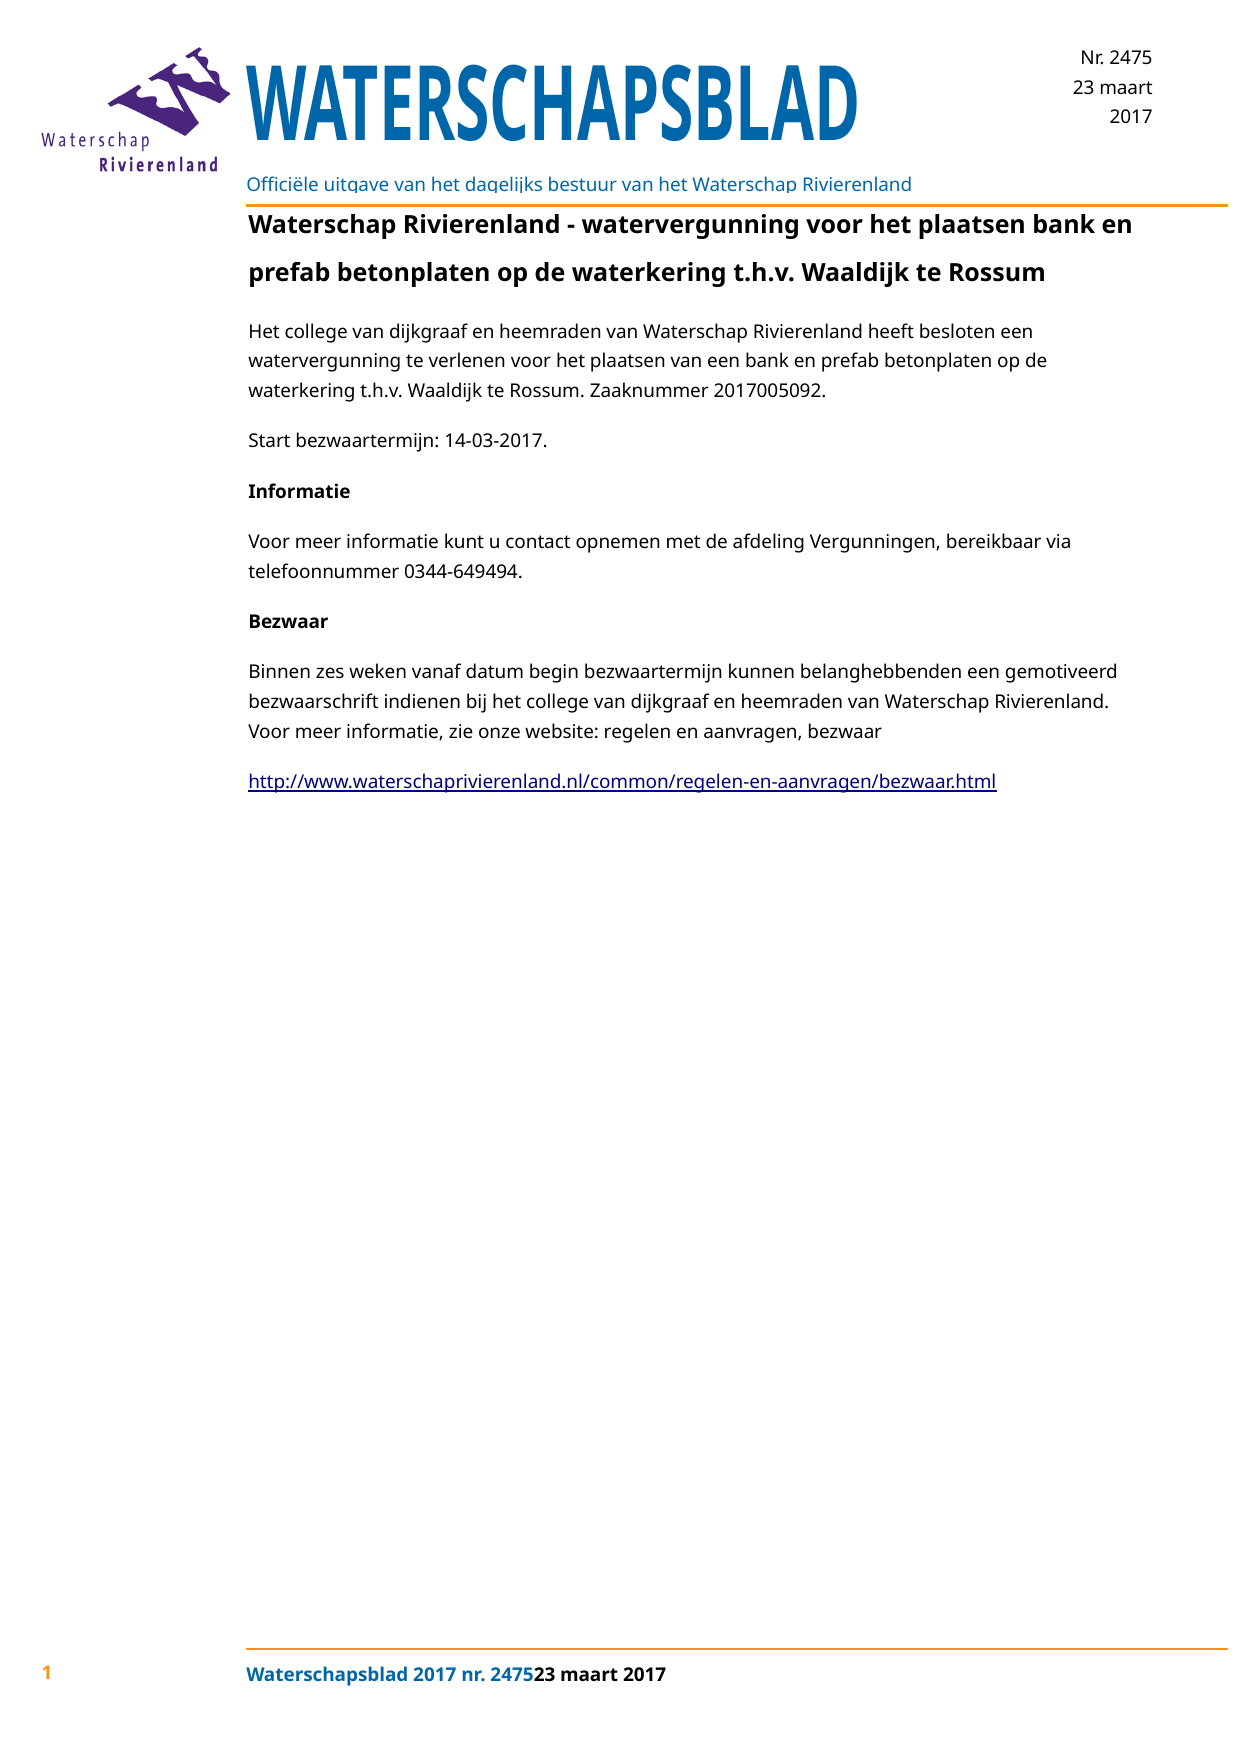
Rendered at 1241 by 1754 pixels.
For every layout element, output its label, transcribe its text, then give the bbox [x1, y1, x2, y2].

picture [41, 47, 231, 172]
text Voor meer informatie kunt u contact opnemen met de afdeling Vergunningen, bereikbaar via telefoonnummer 0344-649494. [248, 528, 1152, 584]
text Binnen zes weken vanaf datum begin bezwaartermijn kunnen belanghebbenden een gemotiveerd bezwaarschrift indienen bij het college van dijkgraaf en heemraden van Waterschap Rivierenland. Voor meer informatie, zie onze website: regelen en aanvragen, bezwaar [248, 659, 1152, 744]
text Het college van dijkgraaf en heemraden van Waterschap Rivierenland heeft besloten een watervergunning te verlenen voor het plaatsen van een bank en prefab betonplaten op de waterkering t.h.v. Waaldijk te Rossum. Zaaknummer 2017005092. [248, 318, 1152, 403]
text Informatie [248, 478, 1152, 504]
text Waterschap Rivierenland - watervergunning voor het plaatsen bank en prefab betonplaten op de waterkering t.h.v. Waaldijk te Rossum [248, 207, 1152, 288]
text Bezwaar [248, 608, 1152, 634]
text http://www.waterschaprivierenland.nl/common/regelen-en-aanvragen/bezwaar.html [248, 768, 1152, 794]
text Start bezwaartermijn: 14-03-2017. [248, 427, 1152, 453]
